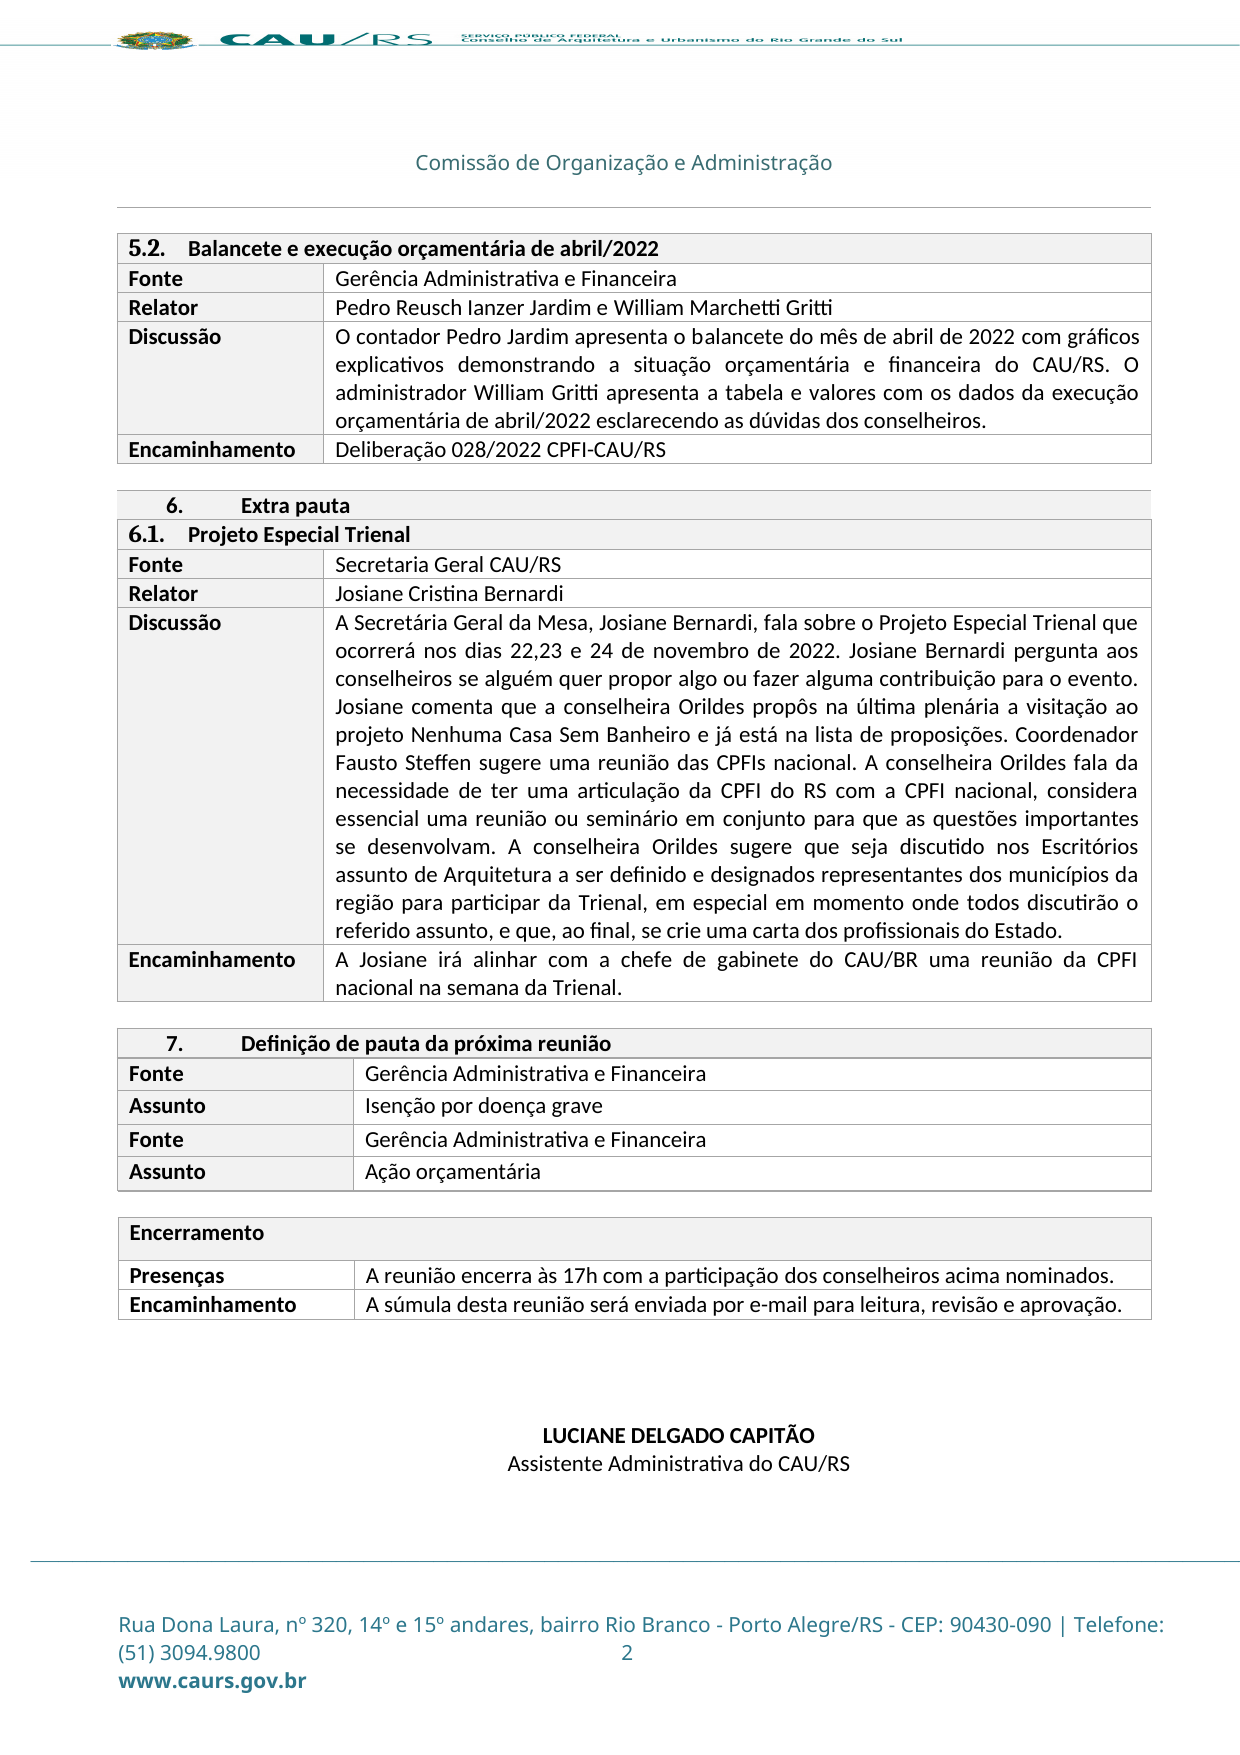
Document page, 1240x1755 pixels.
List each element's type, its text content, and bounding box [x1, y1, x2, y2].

table_cell Encerramento [119, 1218, 1151, 1260]
table_cell Relator [118, 293, 323, 321]
table_cell Discussão [118, 608, 323, 944]
table_cell [117, 1002, 1151, 1028]
table_cell Gerência Administrativa e Financeira [324, 264, 1151, 292]
table_header [118, 1192, 1152, 1217]
table_cell Gerência Administrativa e Financeira [354, 1125, 1151, 1156]
table_cell Assunto [118, 1157, 353, 1190]
table_cell Fonte [118, 1125, 353, 1156]
table_cell A Secretária Geral da Mesa, Josiane Bernardi, fala sobre o Projeto Especial Trienal que ocorrerá nos dias 22,23 e 24 de novembro de 2022. Josiane Bernardi pergunta aos conselheiros se alguém quer propor algo ou fazer alguma contribuição para o evento. Josiane comenta que a conselheira Orildes propôs na última plenária a visitação ao projeto Nenhuma Casa Sem Banheiro e já está na lista de proposições. Coordenador Fausto Steffen sugere uma reunião das CPFIs nacional. A conselheira Orildes fala da necessidade de ter uma articulação da CPFI do RS com a CPFI nacional, considera essencial uma reunião ou seminário em conjunto para que as questões importantes se desenvolvam. A conselheira Orildes sugere que seja discutido nos Escritórios assunto de Arquitetura a ser definido e designados representantes dos municípios da região para participar da Trienal, em especial em momento onde todos discutirão o referido assunto, e que, ao final, se crie uma carta dos profissionais do Estado. [324, 608, 1151, 944]
table_cell Relator [118, 579, 323, 607]
table_cell Definição de pauta da próxima reunião [118, 1029, 1151, 1057]
table_cell O contador Pedro Jardim apresenta o balancete do mês de abril de 2022 com gráficos explicativos demonstrando a situação orçamentária e financeira do CAU/RS. O administrador William Gritti apresenta a tabela e valores com os dados da execução orçamentária de abril/2022 esclarecendo as dúvidas dos conselheiros. [324, 322, 1151, 434]
table_cell Josiane Cristina Bernardi [324, 579, 1151, 607]
table_cell Isenção por doença grave [354, 1091, 1151, 1124]
table_cell [117, 464, 1151, 490]
table_cell Presenças [119, 1261, 354, 1289]
text Assistente Administrativa do CAU/RS [177, 1449, 1181, 1477]
table_cell A Josiane irá alinhar com a chefe de gabinete do CAU/BR uma reunião da CPFI nacional na semana da Trienal. [324, 945, 1151, 1001]
table_cell Pedro Reusch Ianzer Jardim e William Marchetti Gritti [324, 293, 1151, 321]
table_cell Discussão [118, 322, 323, 434]
table_header Fonte [118, 1059, 353, 1090]
table_cell A reunião encerra às 17h com a participação dos conselheiros acima nominados. [355, 1261, 1151, 1289]
table_cell A súmula desta reunião será enviada por e-mail para leitura, revisão e aprovação. [355, 1290, 1151, 1318]
table_cell Balancete e execução orçamentária de abril/2022 [118, 234, 1151, 263]
table_cell Extra pauta [117, 491, 1151, 519]
text LUCIANE DELGADO CAPITÃO [177, 1421, 1181, 1449]
table_cell Encaminhamento [118, 945, 323, 1001]
table_header Gerência Administrativa e Financeira [354, 1059, 1151, 1090]
table_cell [117, 208, 1151, 233]
table_cell Projeto Especial Trienal [118, 520, 1151, 549]
table_cell Fonte [118, 550, 323, 578]
table_cell Deliberação 028/2022 CPFI-CAU/RS [324, 435, 1151, 463]
table_cell Encaminhamento [119, 1290, 354, 1318]
table_cell Secretaria Geral CAU/RS [324, 550, 1151, 578]
table_cell Ação orçamentária [354, 1157, 1151, 1190]
table_cell Assunto [118, 1091, 353, 1124]
table_cell Fonte [118, 264, 323, 292]
table_cell Encaminhamento [118, 435, 323, 463]
